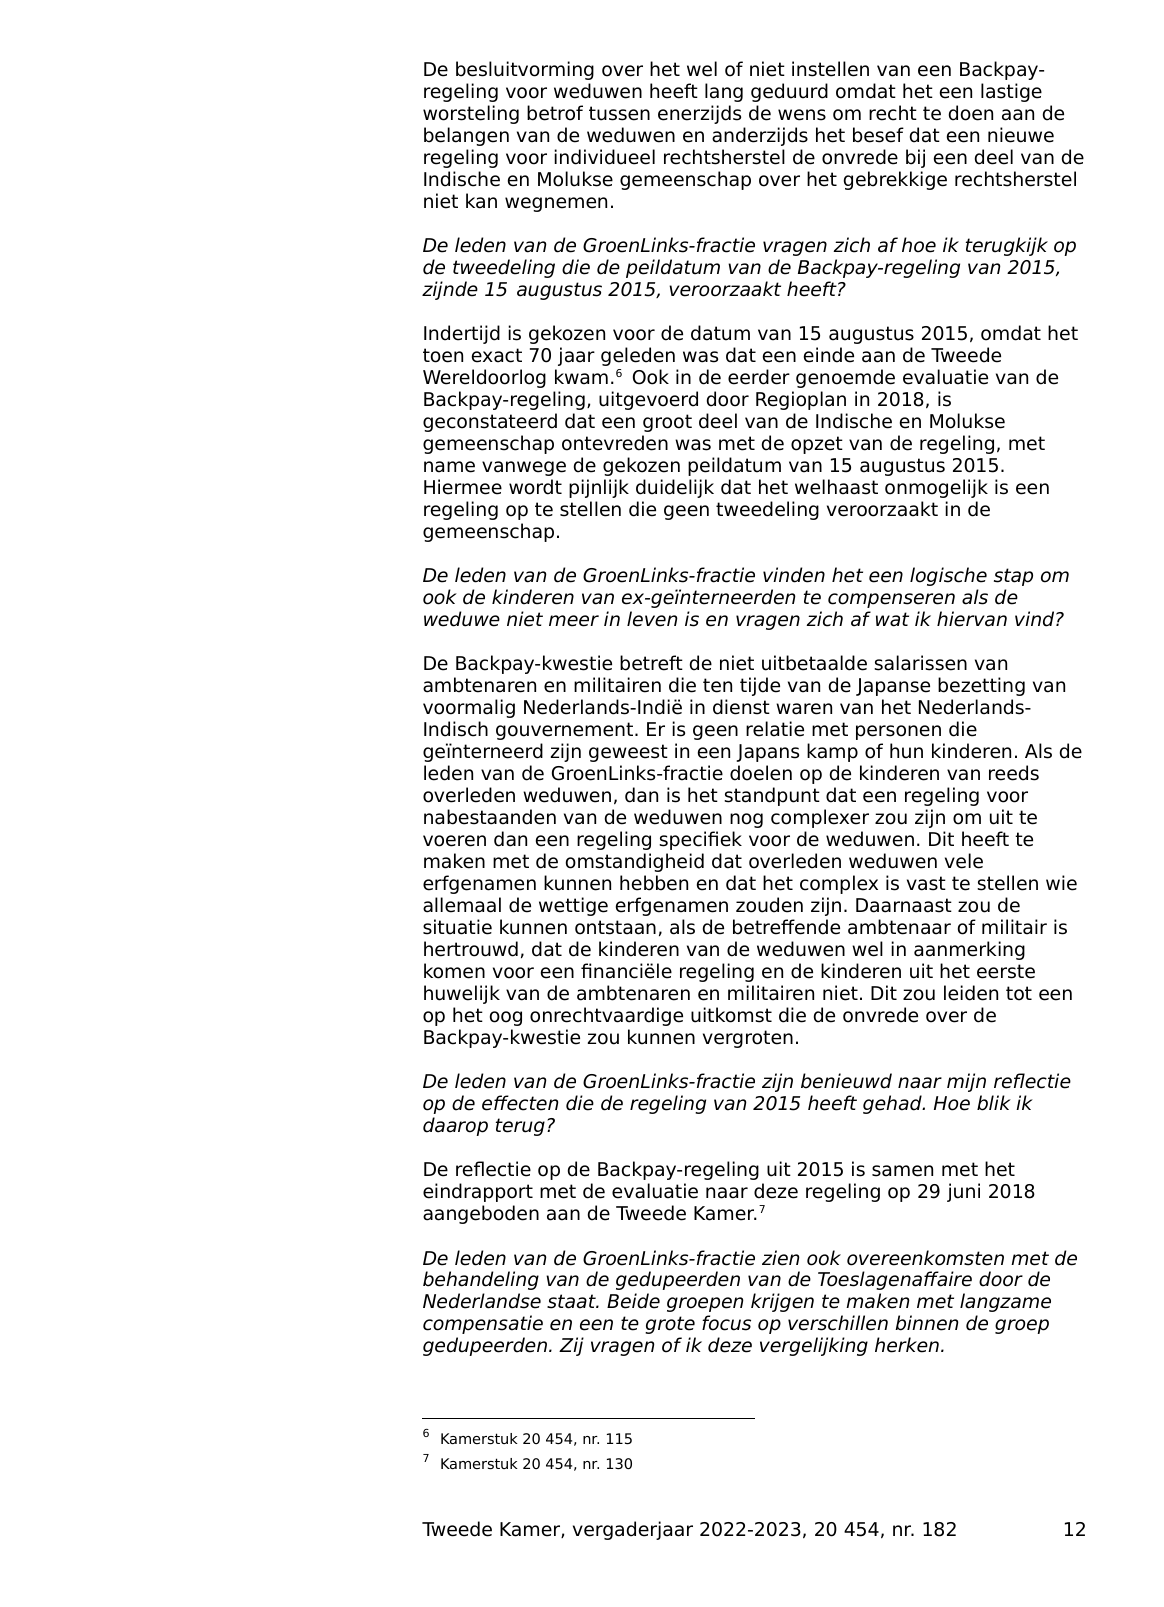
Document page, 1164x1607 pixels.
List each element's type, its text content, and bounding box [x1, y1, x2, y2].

text De leden van de GroenLinks-fractie zijn benieuwd naar mijn reflectie op de effecten die de regeling van 2015 heeft gehad. Hoe blik ik daarop terug? [422, 1071, 1087, 1137]
text De leden van de GroenLinks-fractie vinden het een logische stap om ook de kinderen van ex-geïnterneerden te compenseren als de weduwe niet meer in leven is en vragen zich af wat ik hiervan vind? [422, 565, 1087, 631]
text De leden van de GroenLinks-fractie vragen zich af hoe ik terugkijk op de tweedeling die de peildatum van de Backpay-regeling van 2015, zijnde 15 augustus 2015, veroorzaakt heeft? [422, 235, 1087, 301]
text De leden van de GroenLinks-fractie zien ook overeenkomsten met de behandeling van de gedupeerden van de Toeslagenaffaire door de Nederlandse staat. Beide groepen krijgen te maken met langzame compensatie en een te grote focus op verschillen binnen de groep gedupeerden. Zij vragen of ik deze vergelijking herken. [422, 1247, 1087, 1357]
text De reflectie op de Backpay-regeling uit 2015 is samen met het eindrapport met de evaluatie naar deze regeling op 29 juni 2018 aangeboden aan de Tweede Kamer. [422, 1159, 1087, 1225]
text Indertijd is gekozen voor de datum van 15 augustus 2015, omdat het toen exact 70 jaar geleden was dat een einde aan de Tweede Wereldoorlog kwam. Ook in de eerder genoemde evaluatie van de Backpay-regeling, uitgevoerd door Regioplan in 2018, is geconstateerd dat een groot deel van de Indische en Molukse gemeenschap ontevreden was met de opzet van de regeling, met name vanwege de gekozen peildatum van 15 augustus 2015. Hiermee wordt pijnlijk duidelijk dat het welhaast onmogelijk is een regeling op te stellen die geen tweedeling veroorzaakt in de gemeenschap. [422, 323, 1087, 543]
text Kamerstuk 20 454, nr. 130 [422, 1452, 1087, 1474]
text De besluitvorming over het wel of niet instellen van een Backpay-regeling voor weduwen heeft lang geduurd omdat het een lastige worsteling betrof tussen enerzijds de wens om recht te doen aan de belangen van de weduwen en anderzijds het besef dat een nieuwe regeling voor individueel rechtsherstel de onvrede bij een deel van de Indische en Molukse gemeenschap over het gebrekkige rechtsherstel niet kan wegnemen. [422, 59, 1087, 213]
text De Backpay-kwestie betreft de niet uitbetaalde salarissen van ambtenaren en militairen die ten tijde van de Japanse bezetting van voormalig Nederlands-Indië in dienst waren van het Nederlands-Indisch gouvernement. Er is geen relatie met personen die geïnterneerd zijn geweest in een Japans kamp of hun kinderen. Als de leden van de GroenLinks-fractie doelen op de kinderen van reeds overleden weduwen, dan is het standpunt dat een regeling voor nabestaanden van de weduwen nog complexer zou zijn om uit te voeren dan een regeling specifiek voor de weduwen. Dit heeft te maken met de omstandigheid dat overleden weduwen vele erfgenamen kunnen hebben en dat het complex is vast te stellen wie allemaal de wettige erfgenamen zouden zijn. Daarnaast zou de situatie kunnen ontstaan, als de betreffende ambtenaar of militair is hertrouwd, dat de kinderen van de weduwen wel in aanmerking komen voor een financiële regeling en de kinderen uit het eerste huwelijk van de ambtenaren en militairen niet. Dit zou leiden tot een op het oog onrechtvaardige uitkomst die de onvrede over de Backpay-kwestie zou kunnen vergroten. [422, 653, 1087, 1049]
text Kamerstuk 20 454, nr. 115 [422, 1427, 1087, 1449]
